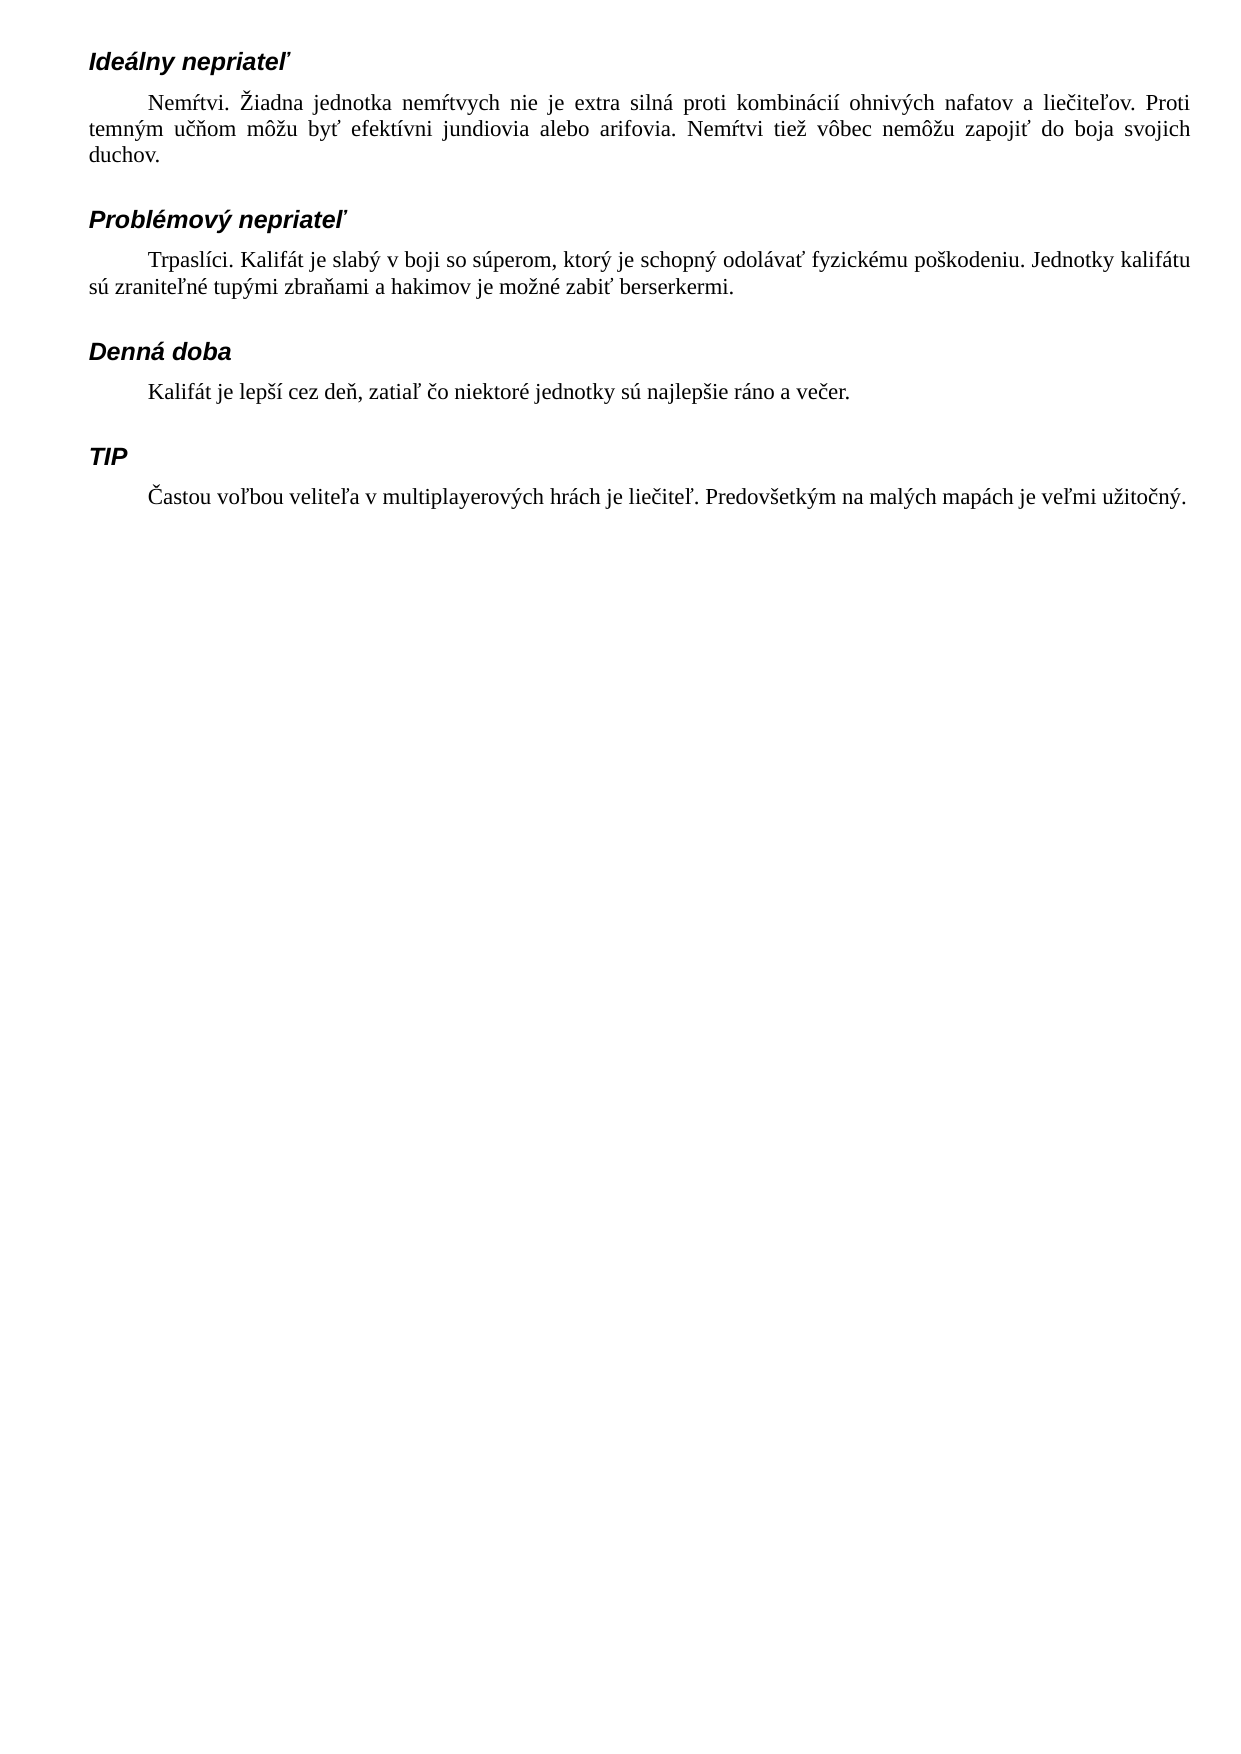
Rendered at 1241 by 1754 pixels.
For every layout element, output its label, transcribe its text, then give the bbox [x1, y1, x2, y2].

text Častou voľbou veliteľa v multiplayerových hrách je liečiteľ. Predovšetkým na malých mapách je veľmi užitočný. [88, 483, 1193, 509]
text Kalifát je lepší cez deň, zatiaľ čo niektoré jednotky sú najlepšie ráno a večer. [88, 378, 1193, 404]
text Trpaslíci. Kalifát je slabý v boji so súperom, ktorý je schopný odolávať fyzickému poškodeniu. Jednotky kalifátu sú zraniteľné tupými zbraňami a hakimov je možné zabiť berserkermi. [88, 246, 1193, 299]
subtitle Denná doba [88, 337, 1193, 365]
text Nemŕtvi. Žiadna jednotka nemŕtvych nie je extra silná proti kombinácií ohnivých nafatov a liečiteľov. Proti temným učňom môžu byť efektívni jundiovia alebo arifovia. Nemŕtvi tiež vôbec nemôžu zapojiť do boja svojich duchov. [88, 88, 1193, 168]
subtitle Problémový nepriateľ [88, 205, 1193, 234]
subtitle Ideálny nepriateľ [88, 47, 1193, 76]
subtitle TIP [88, 442, 1193, 470]
